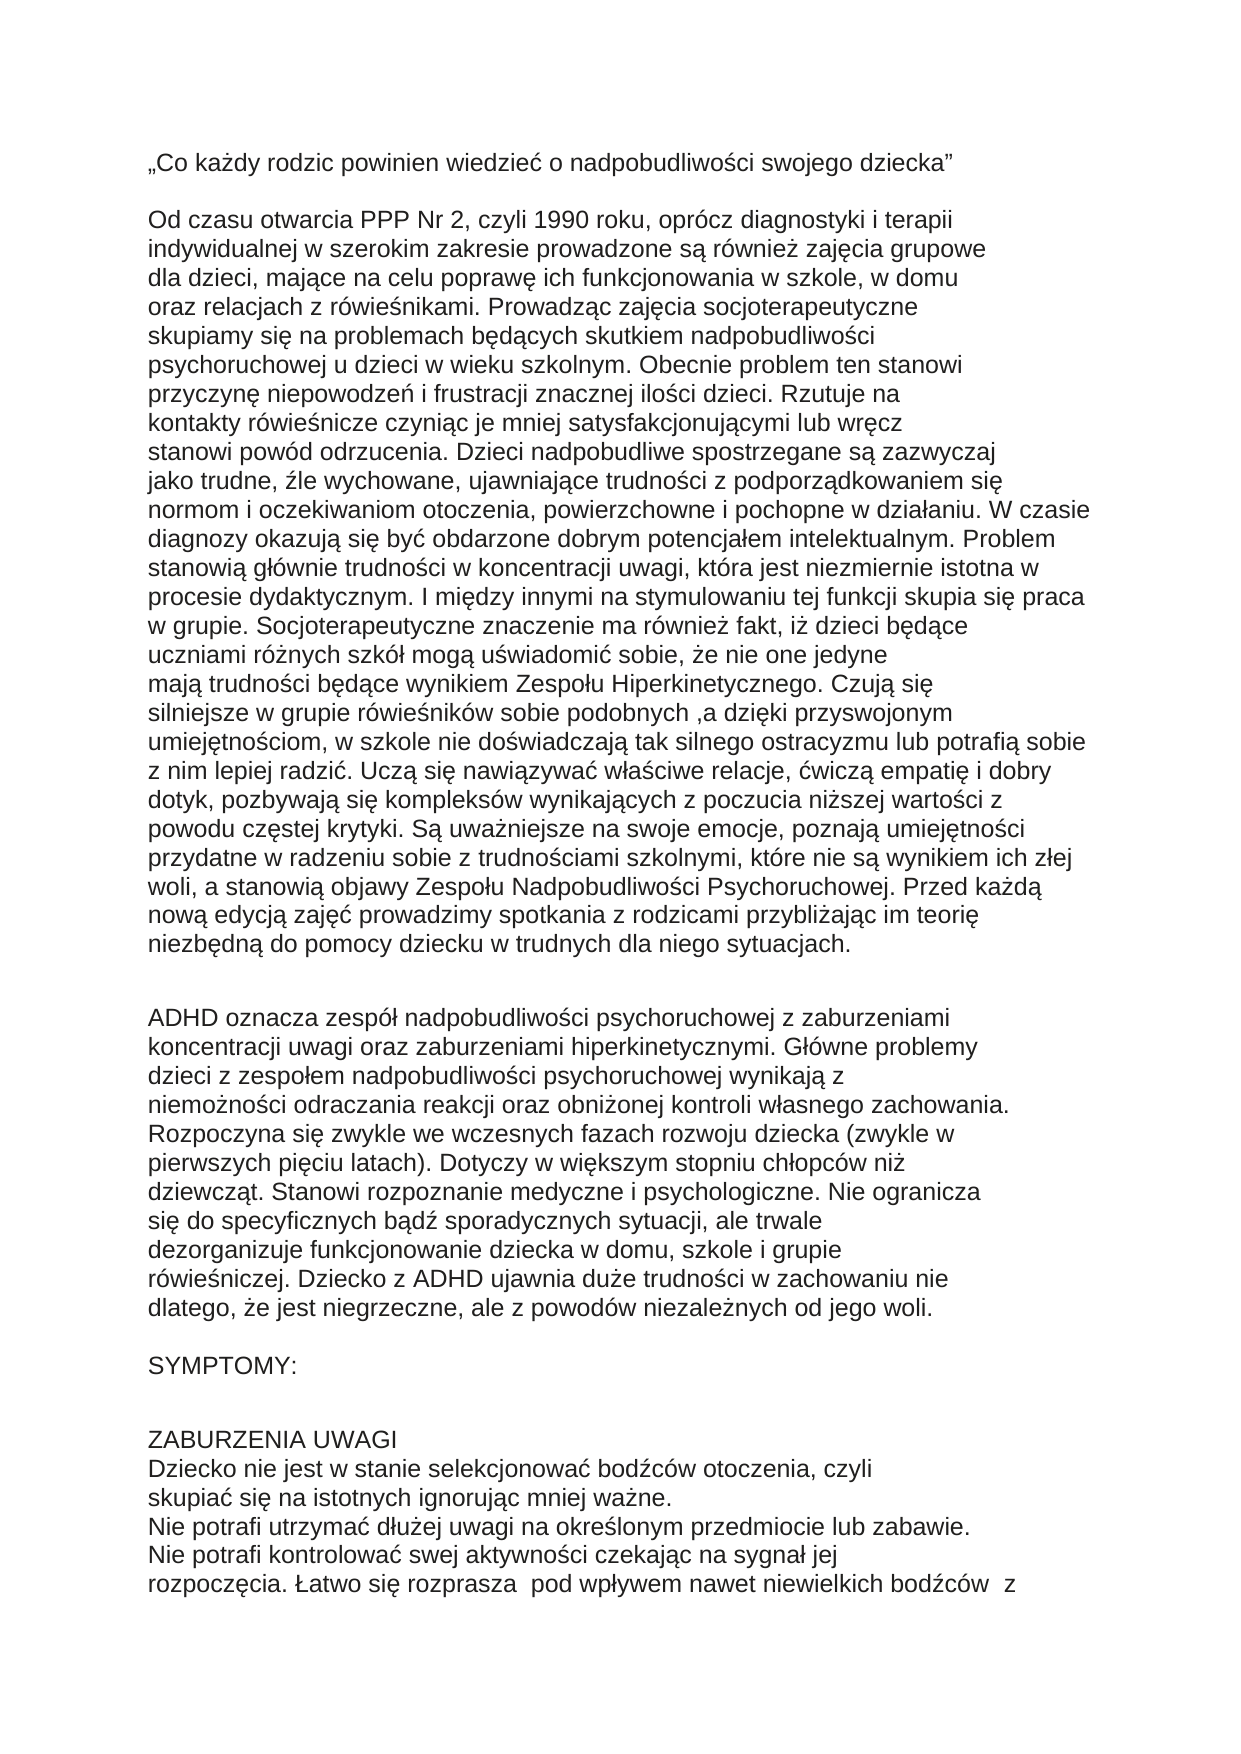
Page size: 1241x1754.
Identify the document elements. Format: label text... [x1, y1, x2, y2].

text ADHD oznacza zespół nadpobudliwości psychoruchowej z zaburzeniami koncentracji uwagi oraz zaburzeniami hiperkinetycznymi. Główne problemy dzieci z zespołem nadpobudliwości psychoruchowej wynikają z niemożności odraczania reakcji oraz obniżonej kontroli własnego zachowania. Rozpoczyna się zwykle we wczesnych fazach rozwoju dziecka (zwykle w pierwszych pięciu latach). Dotyczy w większym stopniu chłopców niż dziewcząt. Stanowi rozpoznanie medyczne i psychologiczne. Nie ogranicza się do specyficznych bądź sporadycznych sytuacji, ale trwale dezorganizuje funkcjonowanie dziecka w domu, szkole i grupie rówieśniczej. Dziecko z ADHD ujawnia duże trudności w zachowaniu nie dlatego, że jest niegrzeczne, ale z powodów niezależnych od jego woli. SYMPTOMY: [148, 1003, 1093, 1408]
text ZABURZENIA UWAGI Dziecko nie jest w stanie selekcjonować bodźców otoczenia, czyli skupiać się na istotnych ignorując mniej ważne. Nie potrafi utrzymać dłużej uwagi na określonym przedmiocie lub zabawie. Nie potrafi kontrolować swej aktywności czekając na sygnał jej rozpoczęcia. Łatwo się rozprasza pod wpływem nawet niewielkich bodźców z [148, 1425, 1093, 1598]
text „Co każdy rodzic powinien wiedzieć o nadpobudliwości swojego dziecka” Od czasu otwarcia PPP Nr 2, czyli 1990 roku, oprócz diagnostyki i terapii indywidualnej w szerokim zakresie prowadzone są również zajęcia grupowe dla dzieci, mające na celu poprawę ich funkcjonowania w szkole, w domu oraz relacjach z rówieśnikami. Prowadząc zajęcia socjoterapeutyczne skupiamy się na problemach będących skutkiem nadpobudliwości psychoruchowej u dzieci w wieku szkolnym. Obecnie problem ten stanowi przyczynę niepowodzeń i frustracji znacznej ilości dzieci. Rzutuje na kontakty rówieśnicze czyniąc je mniej satysfakcjonującymi lub wręcz stanowi powód odrzucenia. Dzieci nadpobudliwe spostrzegane są zazwyczaj jako trudne, źle wychowane, ujawniające trudności z podporządkowaniem się normom i oczekiwaniom otoczenia, powierzchowne i pochopne w działaniu. W czasie diagnozy okazują się być obdarzone dobrym potencjałem intelektualnym. Problem stanowią głównie trudności w koncentracji uwagi, która jest niezmiernie istotna w procesie dydaktycznym. I między innymi na stymulowaniu tej funkcji skupia się praca w grupie. Socjoterapeutyczne znaczenie ma również fakt, iż dzieci będące uczniami różnych szkół mogą uświadomić sobie, że nie one jedyne mają trudności będące wynikiem Zespołu Hiperkinetycznego. Czują się silniejsze w grupie rówieśników sobie podobnych ,a dzięki przyswojonym umiejętnościom, w szkole nie doświadczają tak silnego ostracyzmu lub potrafią sobie z nim lepiej radzić. Uczą się nawiązywać właściwe relacje, ćwiczą empatię i dobry dotyk, pozbywają się kompleksów wynikających z poczucia niższej wartości z powodu częstej krytyki. Są uważniejsze na swoje emocje, poznają umiejętności przydatne w radzeniu sobie z trudnościami szkolnymi, które nie są wynikiem ich złej woli, a stanowią objawy Zespołu Nadpobudliwości Psychoruchowej. Przed każdą nową edycją zajęć prowadzimy spotkania z rodzicami przybliżając im teorię niezbędną do pomocy dziecku w trudnych dla niego sytuacjach. [148, 148, 1093, 986]
